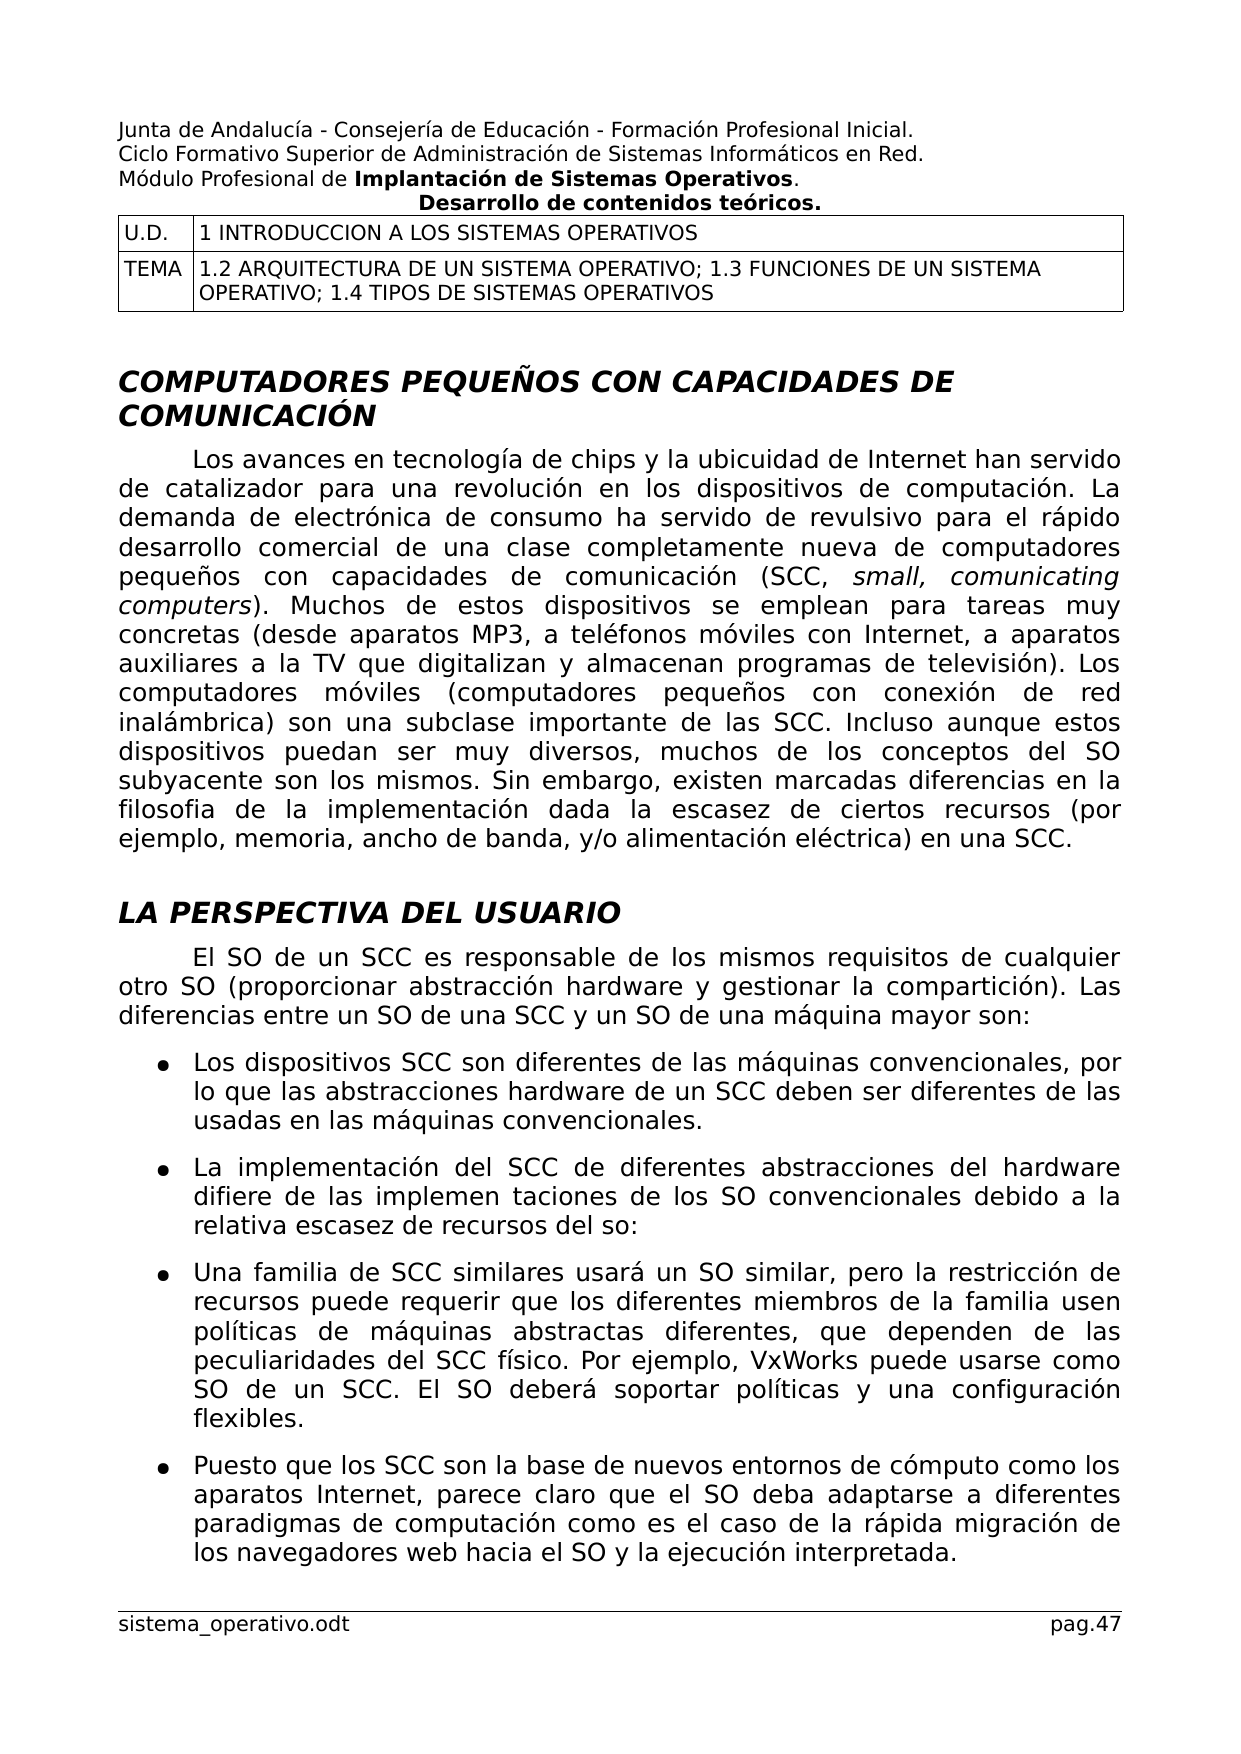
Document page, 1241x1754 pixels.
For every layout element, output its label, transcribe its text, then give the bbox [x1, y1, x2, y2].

text El SO de un SCC es responsable de los mismos requisitos de cualquier otro SO (proporcionar abstracción hardware y gestionar la compartición). Las diferencias entre un SO de una SCC y un SO de una máquina mayor son: [118, 943, 1122, 1030]
list Los dispositivos SCC son diferentes de las máquinas convencionales, por lo que las abstracciones hardware de un SCC deben ser diferentes de las usadas en las máquinas convencionales. [156, 1048, 1122, 1136]
subtitle LA PERSPECTIVA DEL USUARIO [118, 896, 1122, 930]
subtitle COMPUTADORES PEQUEÑOS CON CAPACIDADES DE COMUNICACIÓN [118, 365, 1122, 433]
list Una familia de SCC similares usará un SO similar, pero la restricción de recursos puede requerir que los diferentes miembros de la familia usen políticas de máquinas abstractas diferentes, que dependen de las peculiaridades del SCC físico. Por ejemplo, VxWorks puede usarse como SO de un SCC. El SO deberá soportar políticas y una configuración flexibles. [156, 1258, 1122, 1433]
list La implementación del SCC de diferentes abstracciones del hardware difiere de las implemen taciones de los SO convencionales debido a la relativa escasez de recursos del so: [156, 1153, 1122, 1241]
text Los avances en tecnología de chips y la ubicuidad de Internet han servido de catalizador para una revolución en los dispositivos de computación. La demanda de electrónica de consumo ha servido de revulsivo para el rápido desarrollo comercial de una clase completamente nueva de computadores pequeños con capacidades de comunicación (SCC, small, comunicating computers). Muchos de estos dispositivos se emplean para tareas muy concretas (desde aparatos MP3, a teléfonos móviles con Internet, a aparatos auxiliares a la TV que digitalizan y almacenan programas de televisión). Los computadores móviles (computadores pequeños con conexión de red inalámbrica) son una subclase importante de las SCC. Incluso aunque estos dispositivos puedan ser muy diversos, muchos de los conceptos del SO subyacente son los mismos. Sin embargo, existen marcadas diferencias en la filosofia de la implementación dada la escasez de ciertos recursos (por ejemplo, memoria, ancho de banda, y/o alimentación eléctrica) en una SCC. [118, 445, 1122, 854]
list Puesto que los SCC son la base de nuevos entornos de cómputo como los aparatos Internet, parece claro que el SO deba adaptarse a diferentes paradigmas de computación como es el caso de la rápida migración de los navegadores web hacia el SO y la ejecución interpretada. [156, 1451, 1122, 1568]
